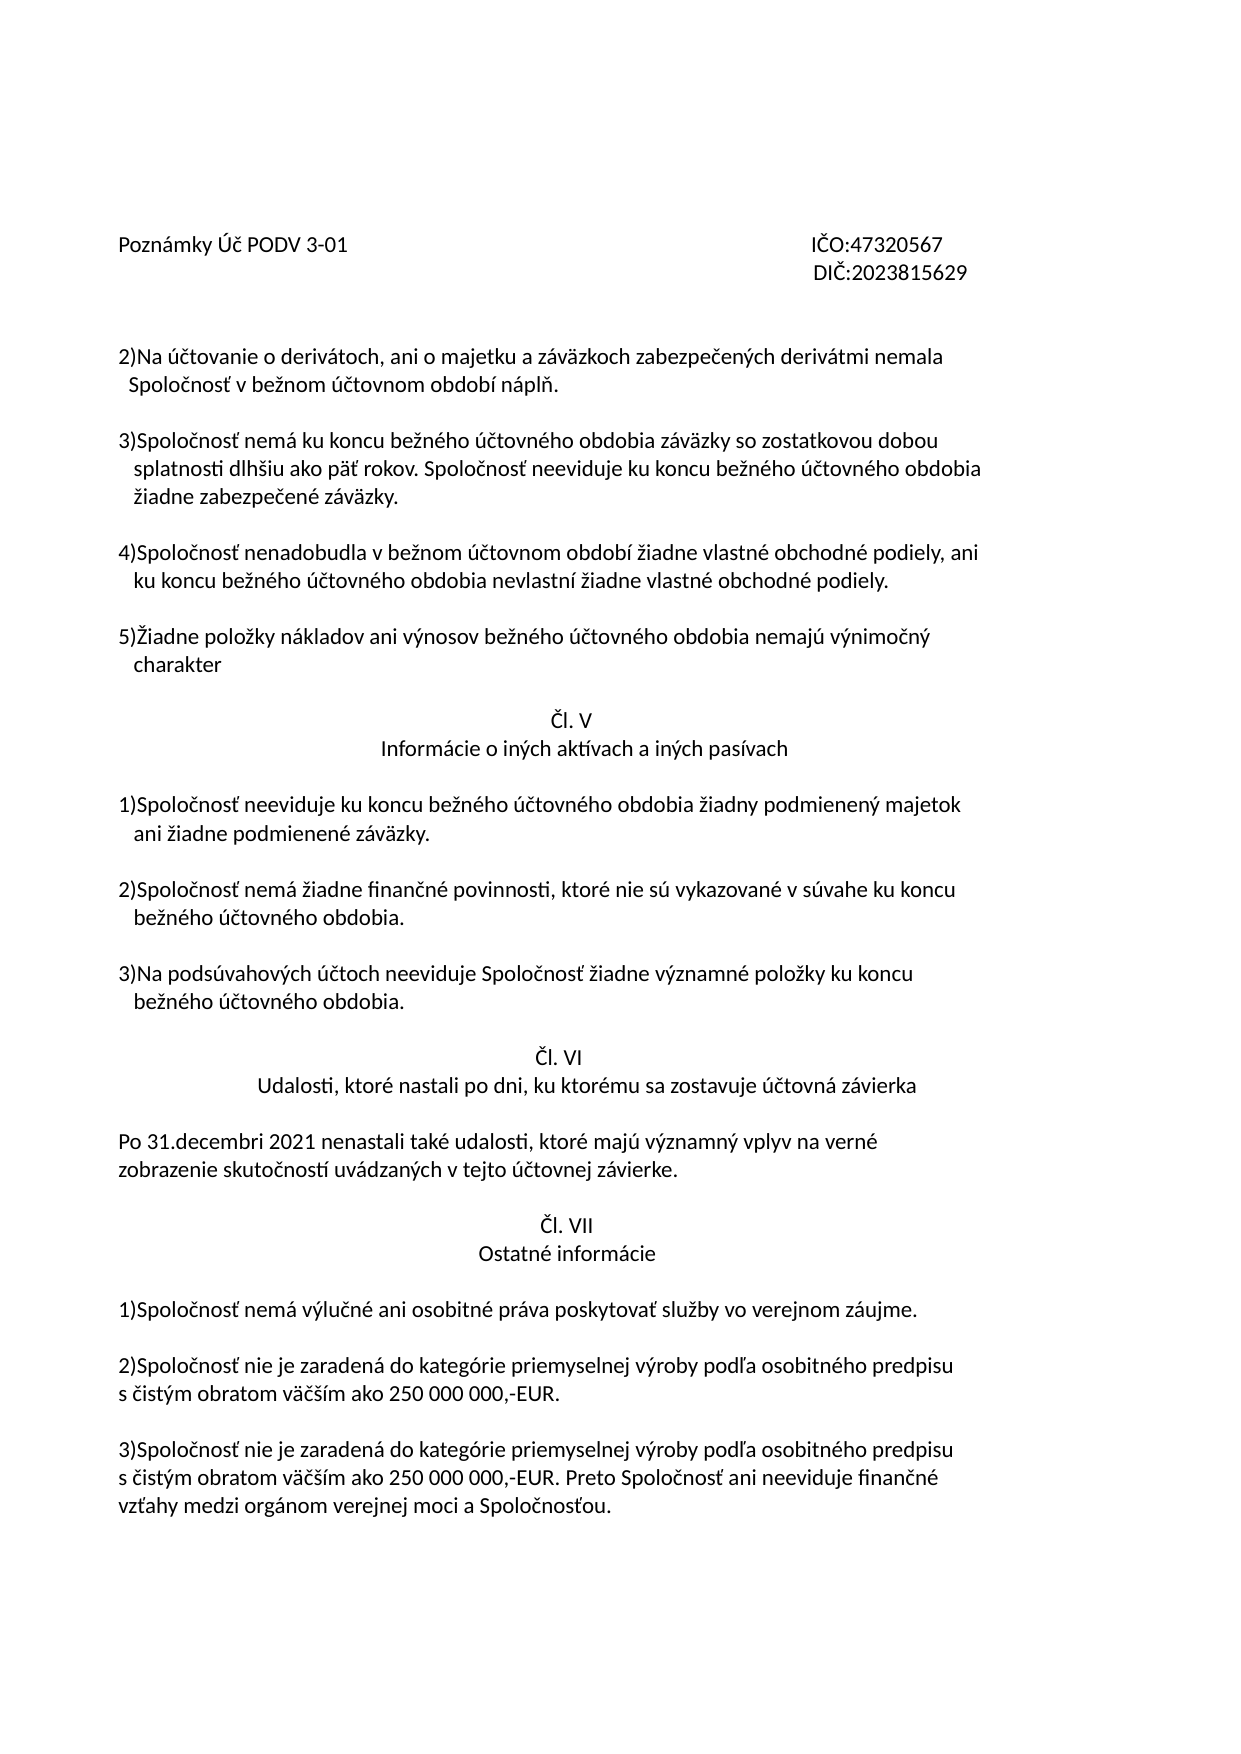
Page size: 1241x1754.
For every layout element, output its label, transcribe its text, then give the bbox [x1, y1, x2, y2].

text DIČ:2023815629 [118, 258, 1122, 286]
text 1)Spoločnosť neeviduje ku koncu bežného účtovného obdobia žiadny podmienený majetok [118, 791, 1122, 819]
text 2)Na účtovanie o derivátoch, ani o majetku a záväzkoch zabezpečených derivátmi nemala [118, 342, 1122, 370]
text ani žiadne podmienené záväzky. [118, 819, 1122, 847]
text 3)Na podsúvahových účtoch neeviduje Spoločnosť žiadne významné položky ku koncu [118, 959, 1122, 987]
text 2)Spoločnosť nie je zaradená do kategórie priemyselnej výroby podľa osobitného predpisu [118, 1351, 1122, 1379]
text s čistým obratom väčším ako 250 000 000,-EUR. Preto Spoločnosť ani neeviduje finančné [118, 1463, 1122, 1491]
text žiadne zabezpečené záväzky. [118, 482, 1122, 510]
text ku koncu bežného účtovného obdobia nevlastní žiadne vlastné obchodné podiely. [118, 566, 1122, 594]
text Čl. V [118, 707, 1122, 734]
text Udalosti, ktoré nastali po dni, ku ktorému sa zostavuje účtovná závierka [118, 1071, 1122, 1099]
text Poznámky Úč PODV 3-01 IČO:47320567 [118, 230, 1122, 258]
text splatnosti dlhšiu ako päť rokov. Spoločnosť neeviduje ku koncu bežného účtovného obdobia [118, 454, 1122, 482]
text 3)Spoločnosť nemá ku koncu bežného účtovného obdobia záväzky so zostatkovou dobou [118, 426, 1122, 454]
text 3)Spoločnosť nie je zaradená do kategórie priemyselnej výroby podľa osobitného predpisu [118, 1435, 1122, 1463]
text Informácie o iných aktívach a iných pasívach [118, 734, 1122, 763]
text s čistým obratom väčším ako 250 000 000,-EUR. [118, 1379, 1122, 1407]
text Čl. VI [118, 1043, 1122, 1071]
text Po 31.decembri 2021 nenastali také udalosti, ktoré majú významný vplyv na verné [118, 1127, 1122, 1155]
text 5)Žiadne položky nákladov ani výnosov bežného účtovného obdobia nemajú výnimočný [118, 622, 1122, 651]
text 4)Spoločnosť nenadobudla v bežnom účtovnom období žiadne vlastné obchodné podiely, ani [118, 538, 1122, 566]
text Ostatné informácie [118, 1239, 1122, 1267]
text zobrazenie skutočností uvádzaných v tejto účtovnej závierke. [118, 1155, 1122, 1183]
text 1)Spoločnosť nemá výlučné ani osobitné práva poskytovať služby vo verejnom záujme. [118, 1295, 1122, 1323]
text charakter [118, 651, 1122, 678]
text Spoločnosť v bežnom účtovnom období náplň. [118, 370, 1122, 398]
text bežného účtovného obdobia. [118, 987, 1122, 1015]
text Čl. VII [118, 1211, 1122, 1239]
text 2)Spoločnosť nemá žiadne finančné povinnosti, ktoré nie sú vykazované v súvahe ku koncu [118, 875, 1122, 903]
text bežného účtovného obdobia. [118, 903, 1122, 931]
text vzťahy medzi orgánom verejnej moci a Spoločnosťou. [118, 1491, 1122, 1519]
